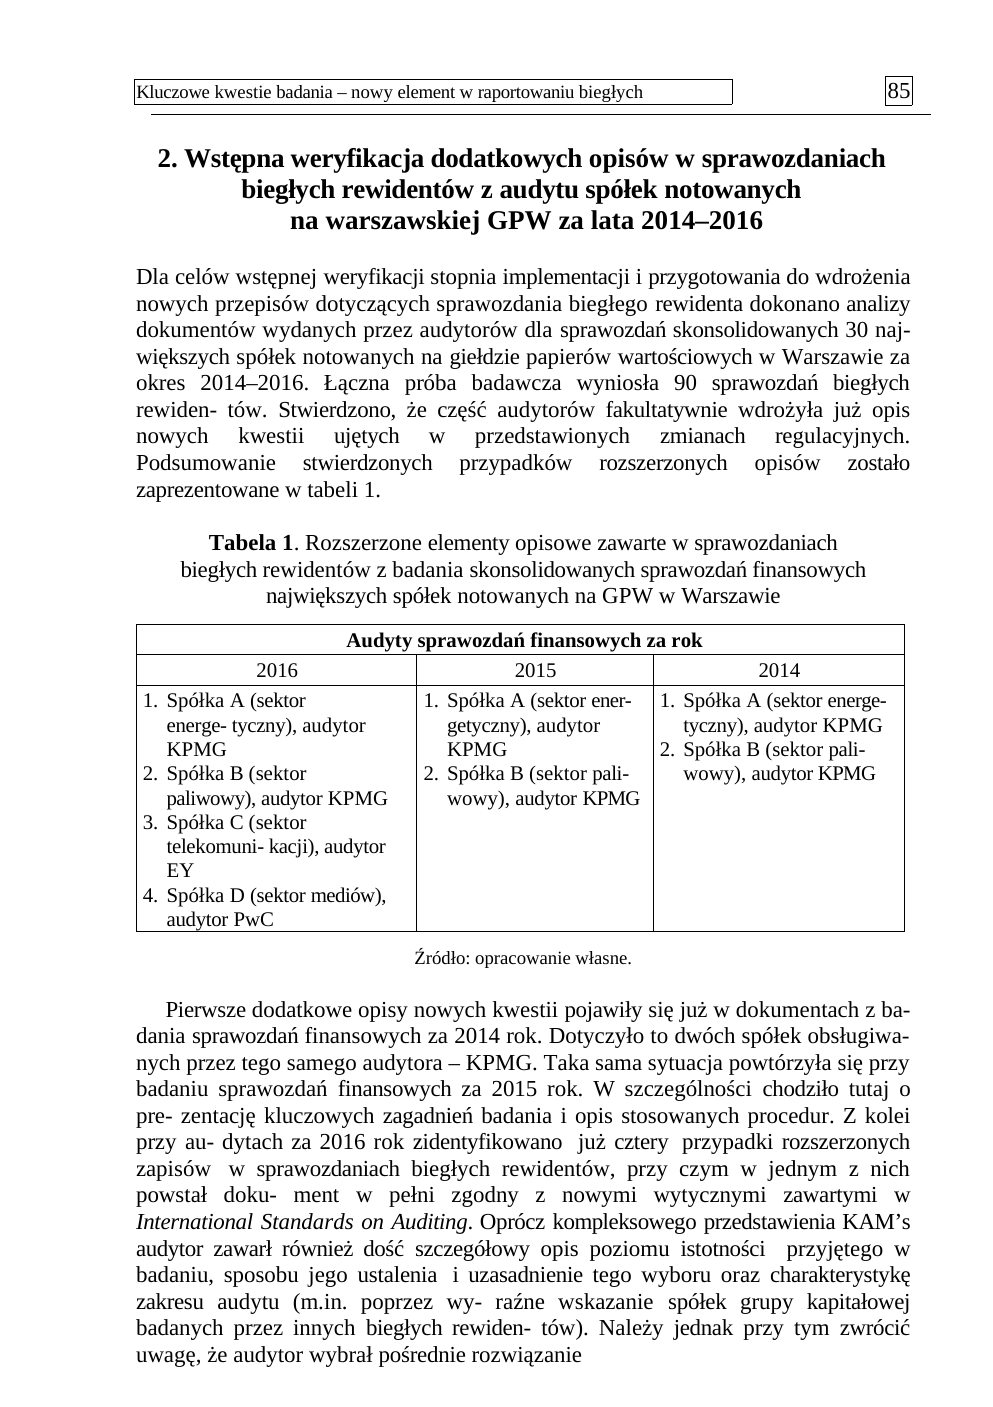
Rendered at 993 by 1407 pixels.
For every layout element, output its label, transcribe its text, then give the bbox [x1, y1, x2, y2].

table_cell Spółka A (sektor energe- tyczny), audytor KPMG Spółka B (sektor pali- wowy), audytor KPMG [654, 686, 904, 931]
table_cell Spółka A (sektor ener- getyczny), audytor KPMG Spółka B (sektor pali- wowy), audytor KPMG [417, 686, 653, 931]
text na warszawskiej GPW za lata 2014–2016 [290, 204, 928, 236]
text Źródło: opracowanie własne. [258, 947, 788, 968]
subtitle Wstępna weryfikacja dodatkowych opisów w sprawozdaniach biegłych rewidentów z audytu spółek notowanych [157, 142, 889, 204]
table_cell 2014 [654, 655, 904, 684]
text Dla celów wstępnej weryfikacji stopnia implementacji i przygotowania do wdrożenia nowych przepisów dotyczących sprawozdania biegłego rewidenta dokonano analizy dokumentów wydanych przez audytorów dla sprawozdań skonsolidowanych 30 naj- większych spółek notowanych na giełdzie papierów wartościowych w Warszawie za okres 2014–2016. Łączna próba badawcza wyniosła 90 sprawozdań biegłych rewiden- tów. Stwierdzono, że część audytorów fakultatywnie wdrożyła już opis nowych kwestii ujętych w przedstawionych zmianach regulacyjnych. Podsumowanie stwierdzonych przypadków rozszerzonych opisów zostało zaprezentowane w tabeli 1. [136, 263, 911, 502]
text Tabela 1. Rozszerzone elementy opisowe zawarte w sprawozdaniach biegłych rewidentów z badania skonsolidowanych sprawozdań finansowych największych spółek notowanych na GPW w Warszawie [180, 529, 866, 609]
table_header Audyty sprawozdań finansowych za rok [137, 625, 904, 654]
table_cell 2016 [137, 655, 416, 684]
text Pierwsze dodatkowe opisy nowych kwestii pojawiły się już w dokumentach z ba- dania sprawozdań finansowych za 2014 rok. Dotyczyło to dwóch spółek obsługiwa- nych przez tego samego audytora – KPMG. Taka sama sytuacja powtórzyła się przy badaniu sprawozdań finansowych za 2015 rok. W szczególności chodziło tutaj o pre- zentację kluczowych zagadnień badania i opis stosowanych procedur. Z kolei przy au- dytach za 2016 rok zidentyfikowano już cztery przypadki rozszerzonych zapisów w sprawozdaniach biegłych rewidentów, przy czym w jednym z nich powstał doku- ment w pełni zgodny z nowymi wytycznymi zawartymi w International Standards on Auditing. Oprócz kompleksowego przedstawienia KAM’s audytor zawarł również dość szczegółowy opis poziomu istotności przyjętego w badaniu, sposobu jego ustalenia i uzasadnienie tego wyboru oraz charakterystykę zakresu audytu (m.in. poprzez wy- raźne wskazanie spółek grupy kapitałowej badanych przez innych biegłych rewiden- tów). Należy jednak przy tym zwrócić uwagę, że audytor wybrał pośrednie rozwiązanie [136, 996, 911, 1367]
table_cell 2015 [417, 655, 653, 684]
table_cell Spółka A (sektor energe- tyczny), audytor KPMG Spółka B (sektor paliwowy), audytor KPMG Spółka C (sektor telekomuni- kacji), audytor EY Spółka D (sektor mediów), audytor PwC [137, 686, 416, 931]
